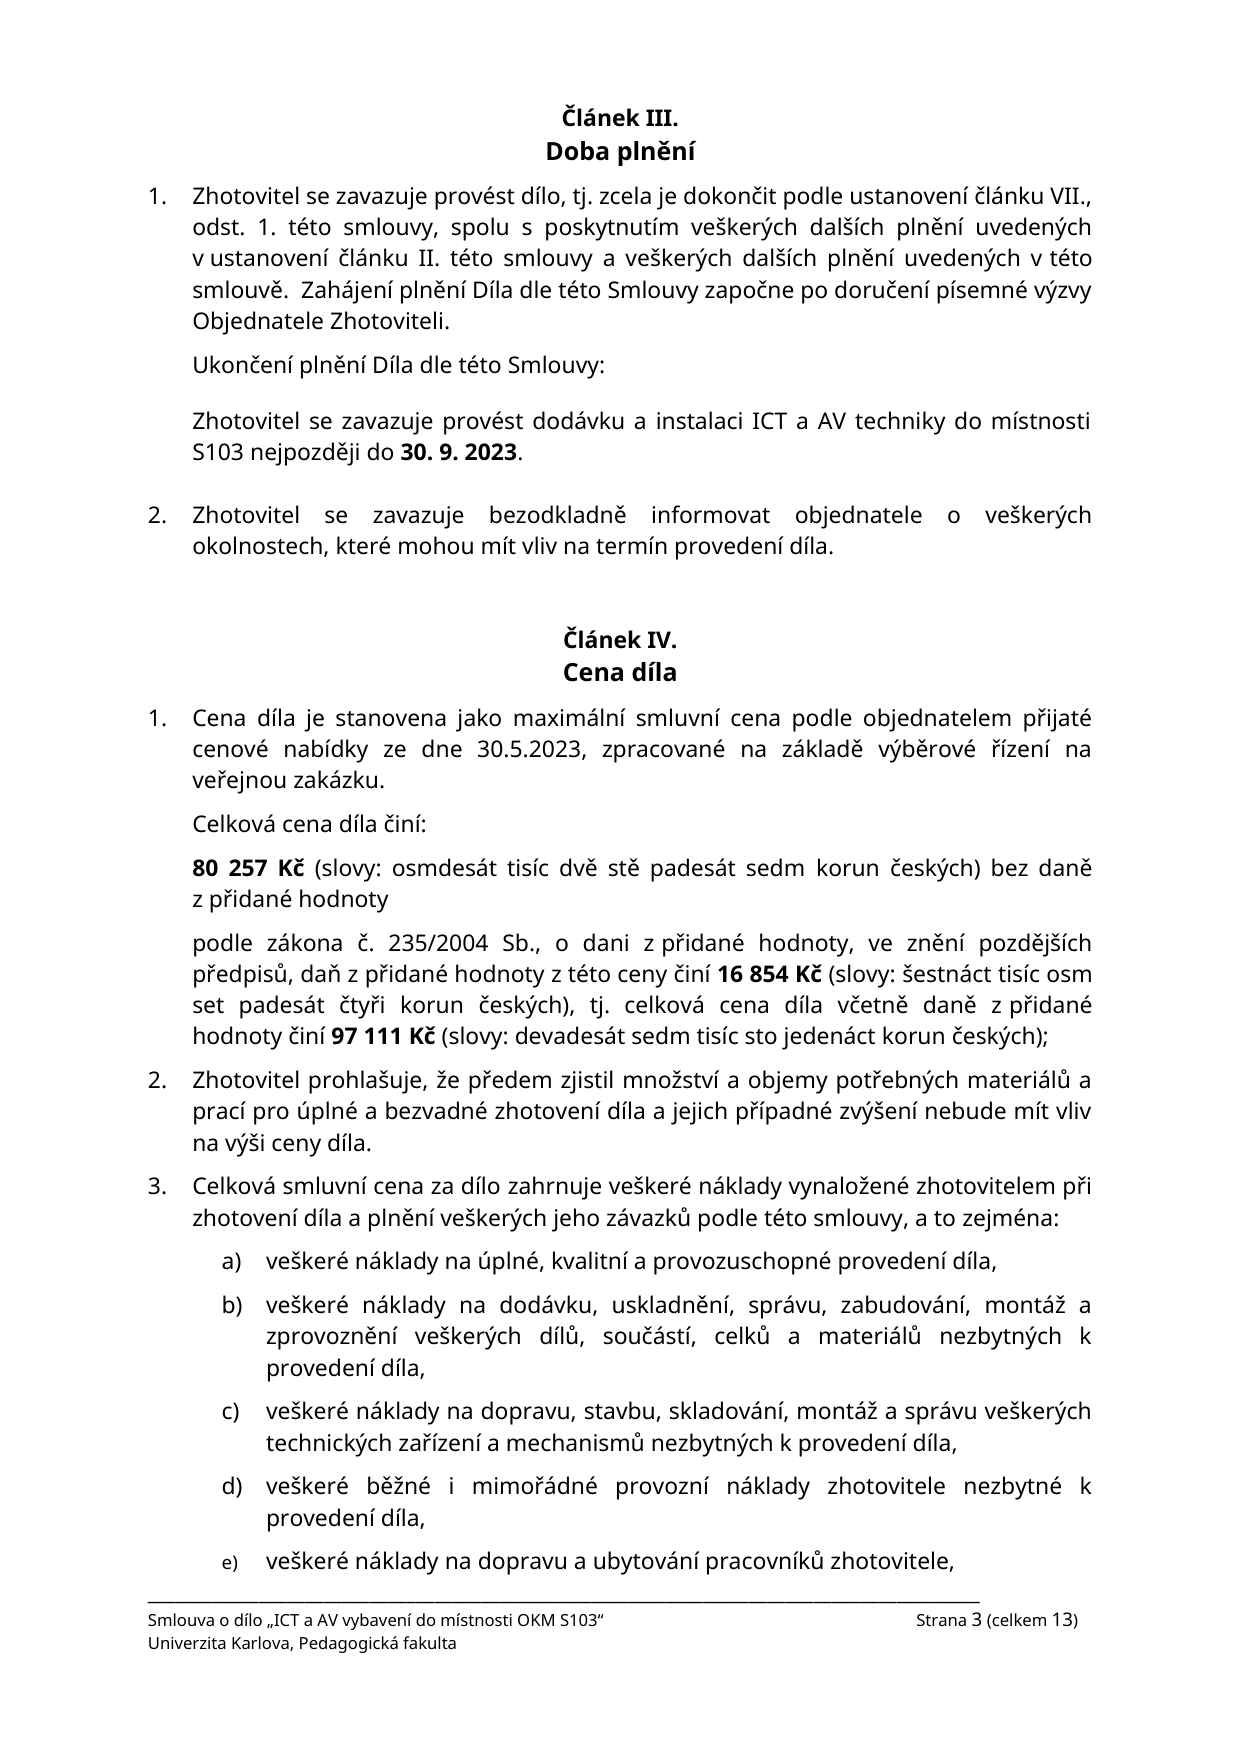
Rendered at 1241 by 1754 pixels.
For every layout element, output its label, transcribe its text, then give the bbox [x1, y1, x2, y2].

text Celková cena díla činí: [192, 808, 1093, 839]
list veškeré náklady na úplné, kvalitní a provozuschopné provedení díla, [221, 1245, 1093, 1276]
list Zhotovitel se zavazuje provést dílo, tj. zcela je dokončit podle ustanovení článku VII., odst. 1. této smlouvy, spolu s poskytnutím veškerých dalších plnění uvedených v ustanovení článku II. této smlouvy a veškerých dalších plnění uvedených v této smlouvě. Zahájení plnění Díla dle této Smlouvy započne po doručení písemné výzvy Objednatele Zhotoviteli. [148, 180, 1093, 336]
text Ukončení plnění Díla dle této Smlouvy: [148, 349, 1093, 380]
text podle zákona č. 235/2004 Sb., o dani z přidané hodnoty, ve znění pozdějších předpisů, daň z přidané hodnoty z této ceny činí 16 854 Kč (slovy: šestnáct tisíc osm set padesát čtyři korun českých), tj. celková cena díla včetně daně z přidané hodnoty činí 97 111 Kč (slovy: devadesát sedm tisíc sto jedenáct korun českých); [192, 926, 1093, 1051]
list Zhotovitel se zavazuje bezodkladně informovat objednatele o veškerých okolnostech, které mohou mít vliv na termín provedení díla. [148, 499, 1093, 561]
subtitle Cena díla [148, 655, 1093, 689]
list veškeré běžné i mimořádné provozní náklady zhotovitele nezbytné k provedení díla, [221, 1470, 1093, 1533]
list Cena díla je stanovena jako maximální smluvní cena podle objednatelem přijaté cenové nabídky ze dne 30.5.2023, zpracované na základě výběrové řízení na veřejnou zakázku. [148, 701, 1093, 795]
list Zhotovitel prohlašuje, že předem zjistil množství a objemy potřebných materiálů a prací pro úplné a bezvadné zhotovení díla a jejich případné zvýšení nebude mít vliv na výši ceny díla. [148, 1064, 1093, 1158]
text Zhotovitel se zavazuje provést dodávku a instalaci ICT a AV techniky do místnosti S103 nejpozději do 30. 9. 2023. [192, 405, 1093, 467]
text 80 257 Kč (slovy: osmdesát tisíc dvě stě padesát sedm korun českých) bez daně z přidané hodnoty [192, 851, 1093, 914]
text Článek III. [148, 102, 1093, 133]
list veškeré náklady na dopravu, stavbu, skladování, montáž a správu veškerých technických zařízení a mechanismů nezbytných k provedení díla, [221, 1395, 1093, 1458]
subtitle Doba plnění [148, 133, 1093, 167]
list Celková smluvní cena za dílo zahrnuje veškeré náklady vynaložené zhotovitelem při zhotovení díla a plnění veškerých jeho závazků podle této smlouvy, a to zejména: [148, 1170, 1093, 1233]
text Článek IV. [148, 624, 1093, 655]
list veškeré náklady na dodávku, uskladnění, správu, zabudování, montáž a zprovoznění veškerých dílů, součástí, celků a materiálů nezbytných k provedení díla, [221, 1289, 1093, 1383]
list veškeré náklady na dopravu a ubytování pracovníků zhotovitele, [221, 1545, 1093, 1576]
